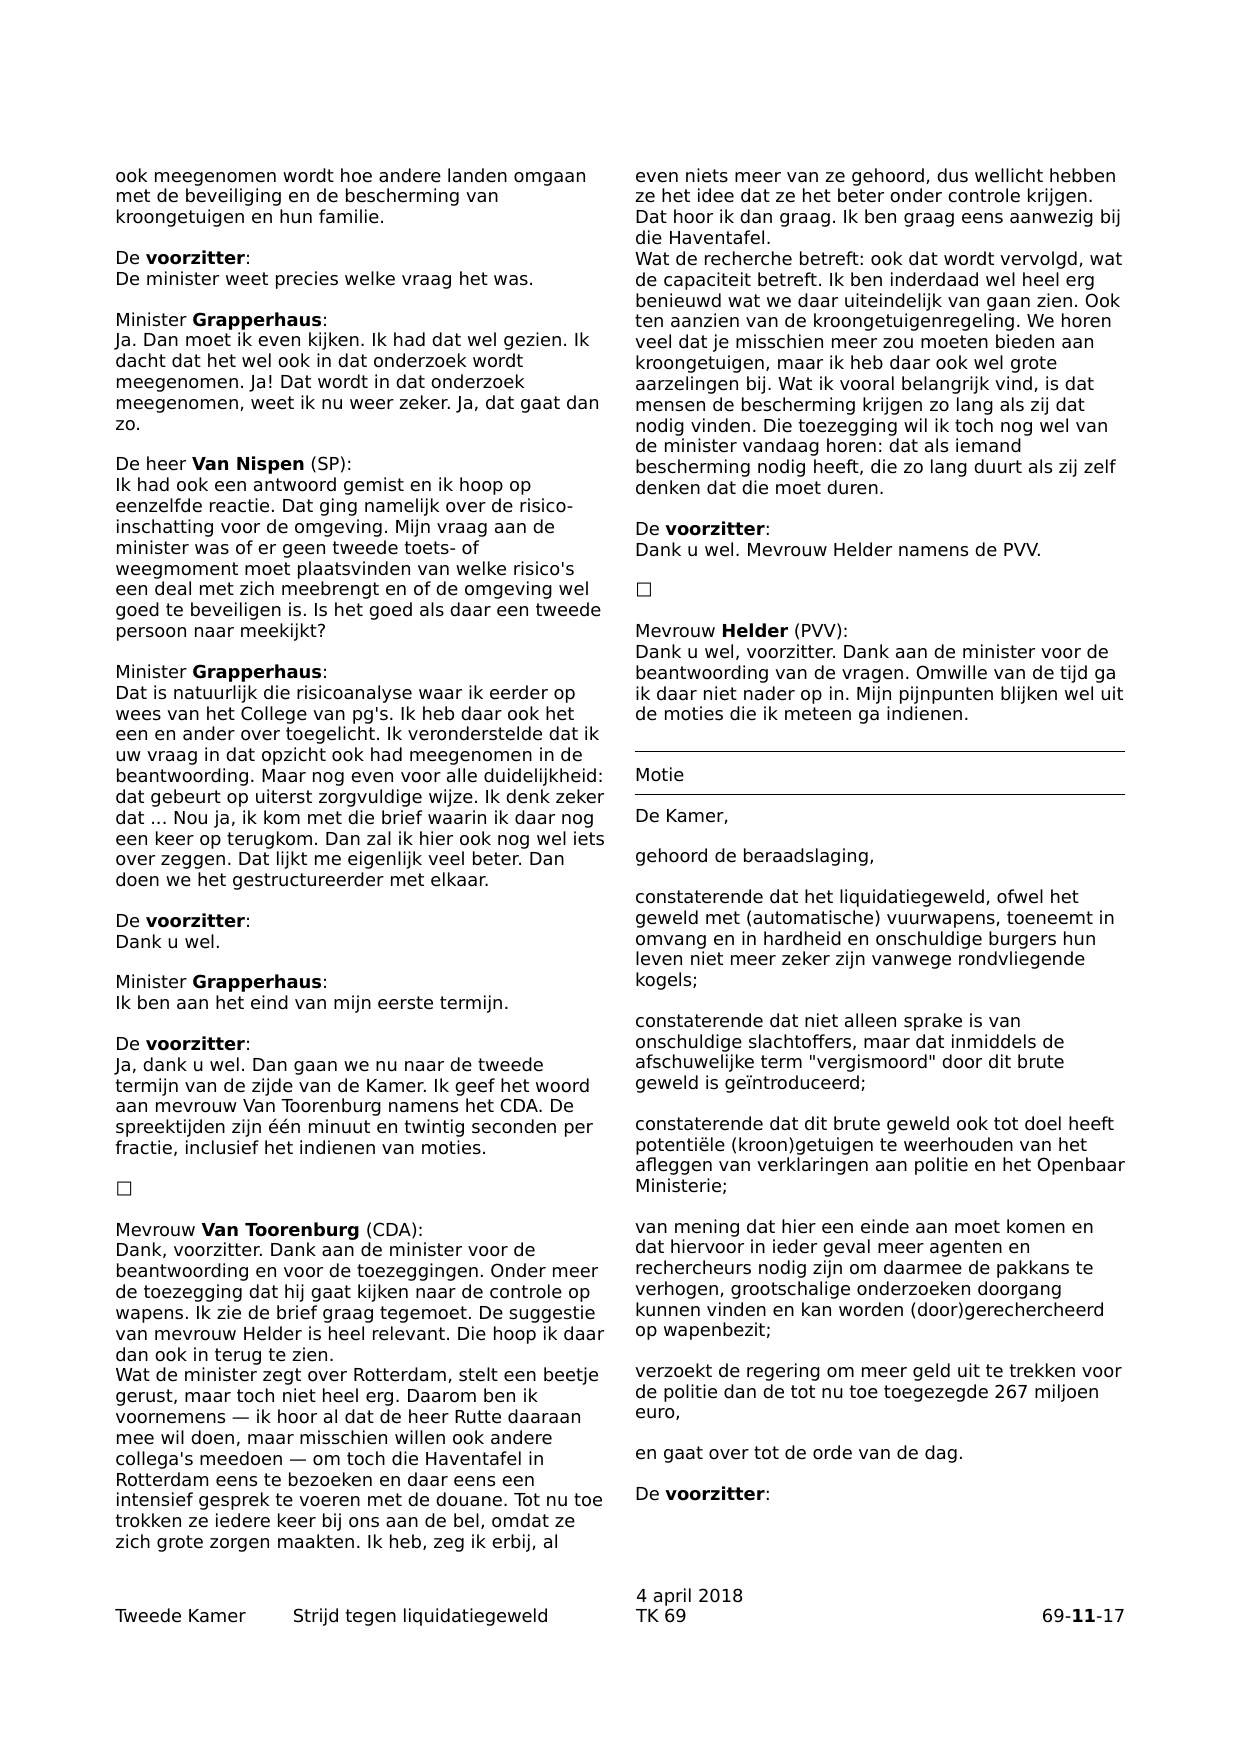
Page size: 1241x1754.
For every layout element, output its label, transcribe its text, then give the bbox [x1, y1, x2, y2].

text Ja. Dan moet ik even kijken. Ik had dat wel gezien. Ik dacht dat het wel ook in dat onderzoek wordt meegenomen. Ja! Dat wordt in dat onderzoek meegenomen, weet ik nu weer zeker. Ja, dat gaat dan zo. [115, 330, 605, 434]
text verzoekt de regering om meer geld uit te trekken voor de politie dan de tot nu toe toegezegde 267 miljoen euro, [635, 1361, 1125, 1423]
text De minister weet precies welke vraag het was. [115, 268, 605, 289]
text gehoord de beraadslaging, [635, 846, 1125, 867]
text Minister Grapperhaus: [115, 309, 605, 330]
text Wat de minister zegt over Rotterdam, stelt een beetje gerust, maar toch niet heel erg. Daarom ben ik voornemens — ik hoor al dat de heer Rutte daaraan mee wil doen, maar misschien willen ook andere collega's meedoen — om toch die Haventafel in Rotterdam eens te bezoeken en daar eens een intensief gesprek te voeren met de douane. Tot nu toe trokken ze iedere keer bij ons aan de bel, omdat ze zich grote zorgen maakten. Ik heb, zeg ik erbij, al [115, 1365, 605, 1553]
text Minister Grapperhaus: [115, 972, 605, 993]
text De voorzitter: [115, 1034, 605, 1054]
text Wat de recherche betreft: ook dat wordt vervolgd, wat de capaciteit betreft. Ik ben inderdaad wel heel erg benieuwd wat we daar uiteindelijk van gaan zien. Ook ten aanzien van de kroongetuigenregeling. We horen veel dat je misschien meer zou moeten bieden aan kroongetuigen, maar ik heb daar ook wel grote aarzelingen bij. Wat ik vooral belangrijk vind, is dat mensen de bescherming krijgen zo lang als zij dat nodig vinden. Die toezegging wil ik toch nog wel van de minister vandaag horen: dat als iemand bescherming nodig heeft, die zo lang duurt als zij zelf denken dat die moet duren. [635, 249, 1125, 499]
text Ja, dank u wel. Dan gaan we nu naar de tweede termijn van de zijde van de Kamer. Ik geef het woord aan mevrouw Van Toorenburg namens het CDA. De spreektijden zijn één minuut en twintig seconden per fractie, inclusief het indienen van moties. [115, 1054, 605, 1159]
text Ik ben aan het eind van mijn eerste termijn. [115, 993, 605, 1014]
text constaterende dat niet alleen sprake is van onschuldige slachtoffers, maar dat inmiddels de afschuwelijke term "vergismoord" door dit brute geweld is geïntroduceerd; [635, 1011, 1125, 1094]
text constaterende dat dit brute geweld ook tot doel heeft potentiële (kroon)getuigen te weerhouden van het afleggen van verklaringen aan politie en het Openbaar Ministerie; [635, 1114, 1125, 1197]
text en gaat over tot de orde van de dag. [635, 1443, 1125, 1464]
text De voorzitter: [115, 248, 605, 268]
text Dank, voorzitter. Dank aan de minister voor de beantwoording en voor de toezeggingen. Onder meer de toezegging dat hij gaat kijken naar de controle op wapens. Ik zie de brief graag tegemoet. De suggestie van mevrouw Helder is heel relevant. Die hoop ik daar dan ook in terug te zien. [115, 1240, 605, 1365]
text De voorzitter: [635, 1484, 1125, 1504]
text ook meegenomen wordt hoe andere landen omgaan met de beveiliging en de bescherming van kroongetuigen en hun familie. [115, 165, 605, 228]
text Ik had ook een antwoord gemist en ik hoop op eenzelfde reactie. Dat ging namelijk over de risico-inschatting voor de omgeving. Mijn vraag aan de minister was of er geen tweede toets- of weegmoment moet plaatsvinden van welke risico's een deal met zich meebrengt en of de omgeving wel goed te beveiligen is. Is het goed als daar een tweede persoon naar meekijkt? [115, 475, 605, 642]
text constaterende dat het liquidatiegeweld, ofwel het geweld met (automatische) vuurwapens, toeneemt in omvang en in hardheid en onschuldige burgers hun leven niet meer zeker zijn vanwege rondvliegende kogels; [635, 887, 1125, 991]
text Dank u wel, voorzitter. Dank aan de minister voor de beantwoording van de vragen. Omwille van de tijd ga ik daar niet nader op in. Mijn pijnpunten blijken wel uit de moties die ik meteen ga indienen. [635, 642, 1125, 725]
text Mevrouw Helder (PVV): [635, 621, 1125, 642]
text De heer Van Nispen (SP): [115, 454, 605, 475]
text De Kamer, [635, 806, 1125, 826]
text Mevrouw Van Toorenburg (CDA): [115, 1219, 605, 1240]
text even niets meer van ze gehoord, dus wellicht hebben ze het idee dat ze het beter onder controle krijgen. Dat hoor ik dan graag. Ik ben graag eens aanwezig bij die Haventafel. [635, 165, 1125, 249]
text ⬜ [635, 580, 1125, 601]
text Dat is natuurlijk die risicoanalyse waar ik eerder op wees van het College van pg's. Ik heb daar ook het een en ander over toegelicht. Ik veronderstelde dat ik uw vraag in dat opzicht ook had meegenomen in de beantwoording. Maar nog even voor alle duidelijkheid: dat gebeurt op uiterst zorgvuldige wijze. Ik denk zeker dat ... Nou ja, ik kom met die brief waarin ik daar nog een keer op terugkom. Dan zal ik hier ook nog wel iets over zeggen. Dat lijkt me eigenlijk veel beter. Dan doen we het gestructureerder met elkaar. [115, 682, 605, 891]
text Minister Grapperhaus: [115, 662, 605, 682]
text Motie [635, 765, 1125, 786]
text van mening dat hier een einde aan moet komen en dat hiervoor in ieder geval meer agenten en rechercheurs nodig zijn om daarmee de pakkans te verhogen, grootschalige onderzoeken doorgang kunnen vinden en kan worden (door)gerechercheerd op wapenbezit; [635, 1217, 1125, 1341]
text ⬜ [115, 1179, 605, 1199]
text Dank u wel. [115, 931, 605, 952]
text Dank u wel. Mevrouw Helder namens de PVV. [635, 539, 1125, 560]
text De voorzitter: [635, 519, 1125, 539]
text De voorzitter: [115, 911, 605, 931]
